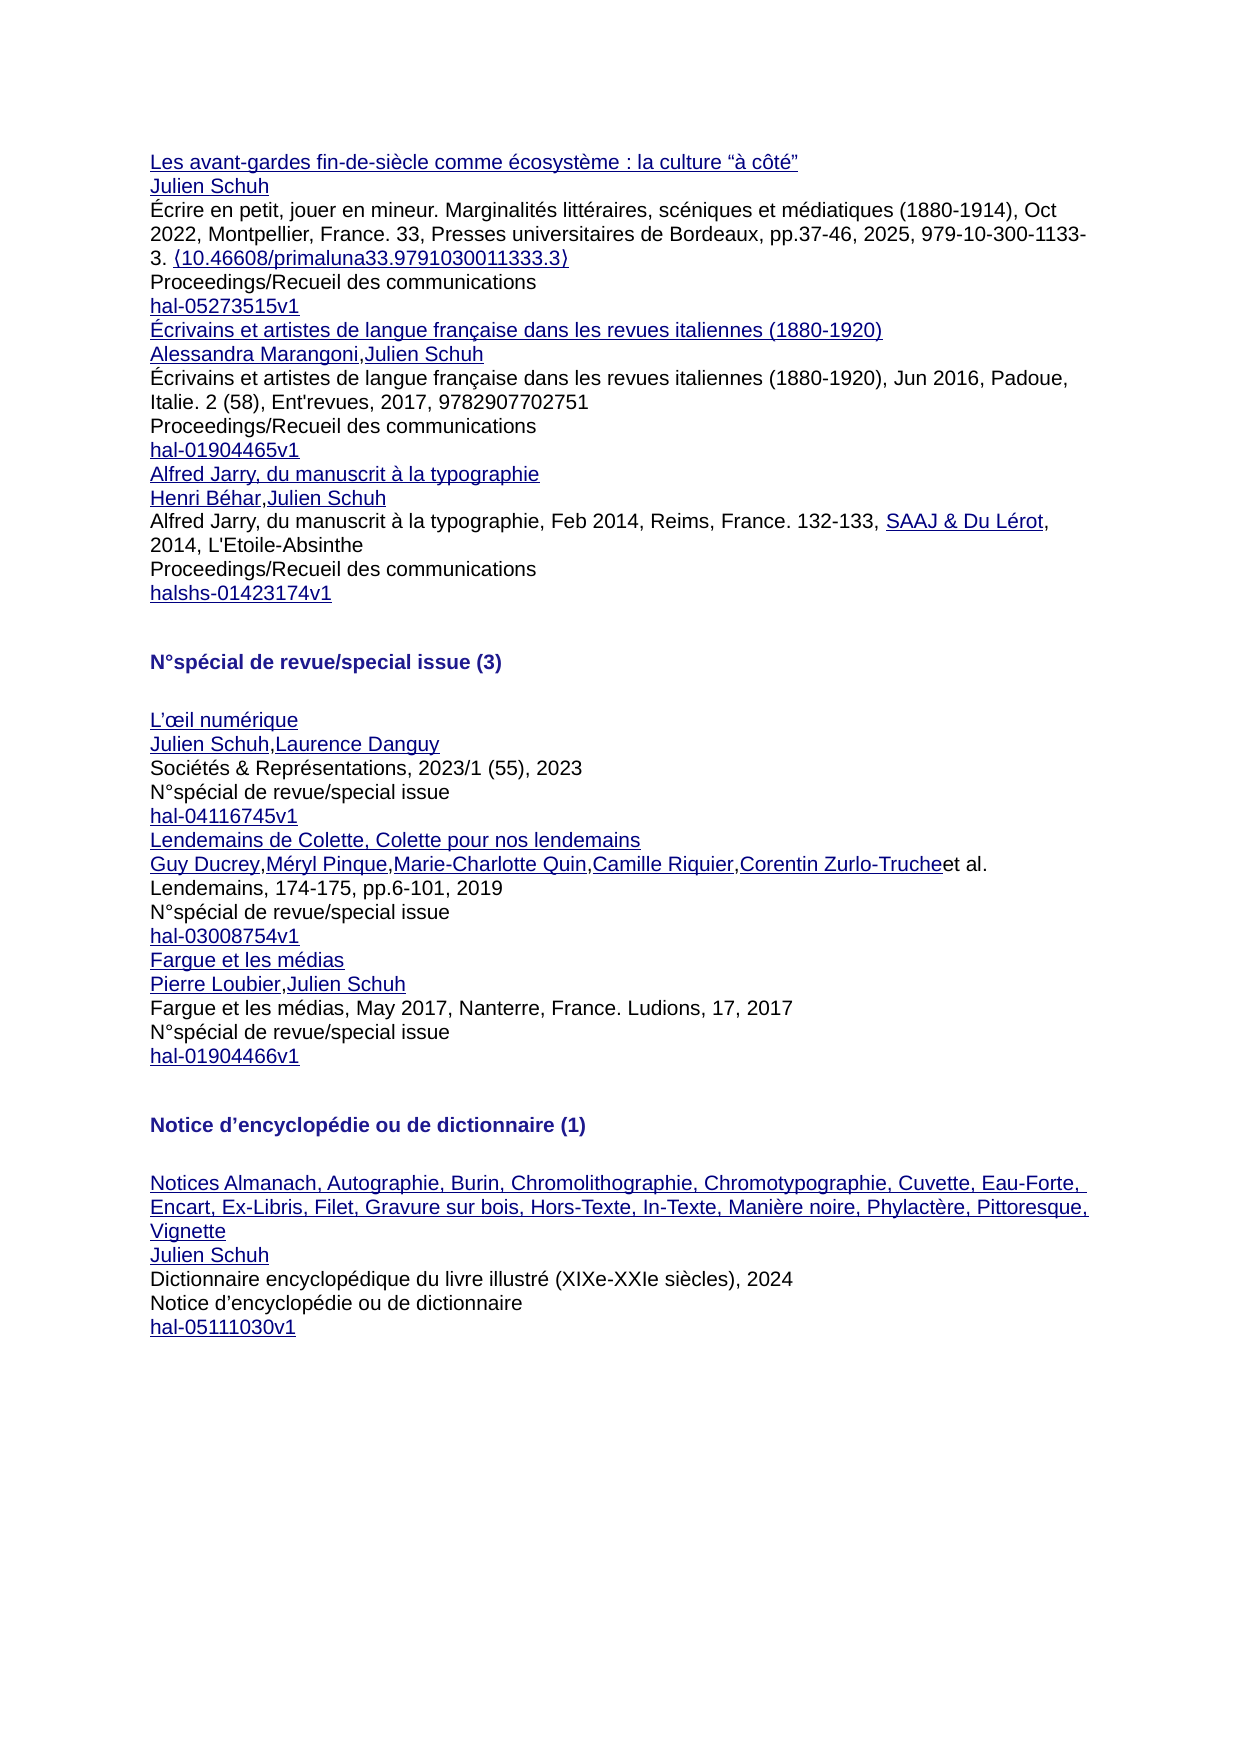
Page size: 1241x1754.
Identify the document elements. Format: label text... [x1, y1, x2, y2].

table_cell Écrivains et artistes de langue française dans les revues italiennes (1880-1920) Alessandra Marangoni,Julien Schuh Écrivains et artistes de langue française dans les revues italiennes (1880-1920), Jun 2016, Padoue, Italie. 2 (58), Ent'revues, 2017, 9782907702751 Proceedings/Recueil des communications hal-01904465v1 [150, 318, 1090, 461]
table_header L’œil numérique Julien Schuh,Laurence Danguy Sociétés & Représentations, 2023/1 (55), 2023 N°spécial de revue/special issue hal-04116745v1 [150, 708, 1090, 828]
table_cell Lendemains de Colette, Colette pour nos lendemains Guy Ducrey,Méryl Pinque,Marie-Charlotte Quin,Camille Riquier,Corentin Zurlo-Trucheet al. Lendemains, 174-175, pp.6-101, 2019 N°spécial de revue/special issue hal-03008754v1 [150, 828, 1090, 948]
subtitle N°spécial de revue/special issue (3) [150, 650, 1090, 674]
table_cell Alfred Jarry, du manuscrit à la typographie Henri Béhar,Julien Schuh Alfred Jarry, du manuscrit à la typographie, Feb 2014, Reims, France. 132-133, SAAJ & Du Lérot, 2014, L'Etoile-Absinthe Proceedings/Recueil des communications halshs-01423174v1 [150, 461, 1090, 605]
table_cell Les avant-gardes fin-de-siècle comme écosystème : la culture “à côté” Julien Schuh Écrire en petit, jouer en mineur. Marginalités littéraires, scéniques et médiatiques (1880-1914), Oct 2022, Montpellier, France. 33, Presses universitaires de Bordeaux, pp.37-46, 2025, 979-10-300-1133-3. ⟨10.46608/primaluna33.9791030011333.3⟩ Proceedings/Recueil des communications hal-05273515v1 [150, 150, 1090, 318]
table_cell Fargue et les médias Pierre Loubier,Julien Schuh Fargue et les médias, May 2017, Nanterre, France. Ludions, 17, 2017 N°spécial de revue/special issue hal-01904466v1 [150, 948, 1090, 1068]
table_header Notices Almanach, Autographie, Burin, Chromolithographie, Chromotypographie, Cuvette, Eau-Forte, Encart, Ex-Libris, Filet, Gravure sur bois, Hors-Texte, In-Texte, Manière noire, Phylactère, Pittoresque, Vignette Julien Schuh Dictionnaire encyclopédique du livre illustré (XIXe-XXIe siècles), 2024 Notice d’encyclopédie ou de dictionnaire hal-05111030v1 [150, 1171, 1090, 1338]
subtitle Notice d’encyclopédie ou de dictionnaire (1) [150, 1112, 1090, 1136]
